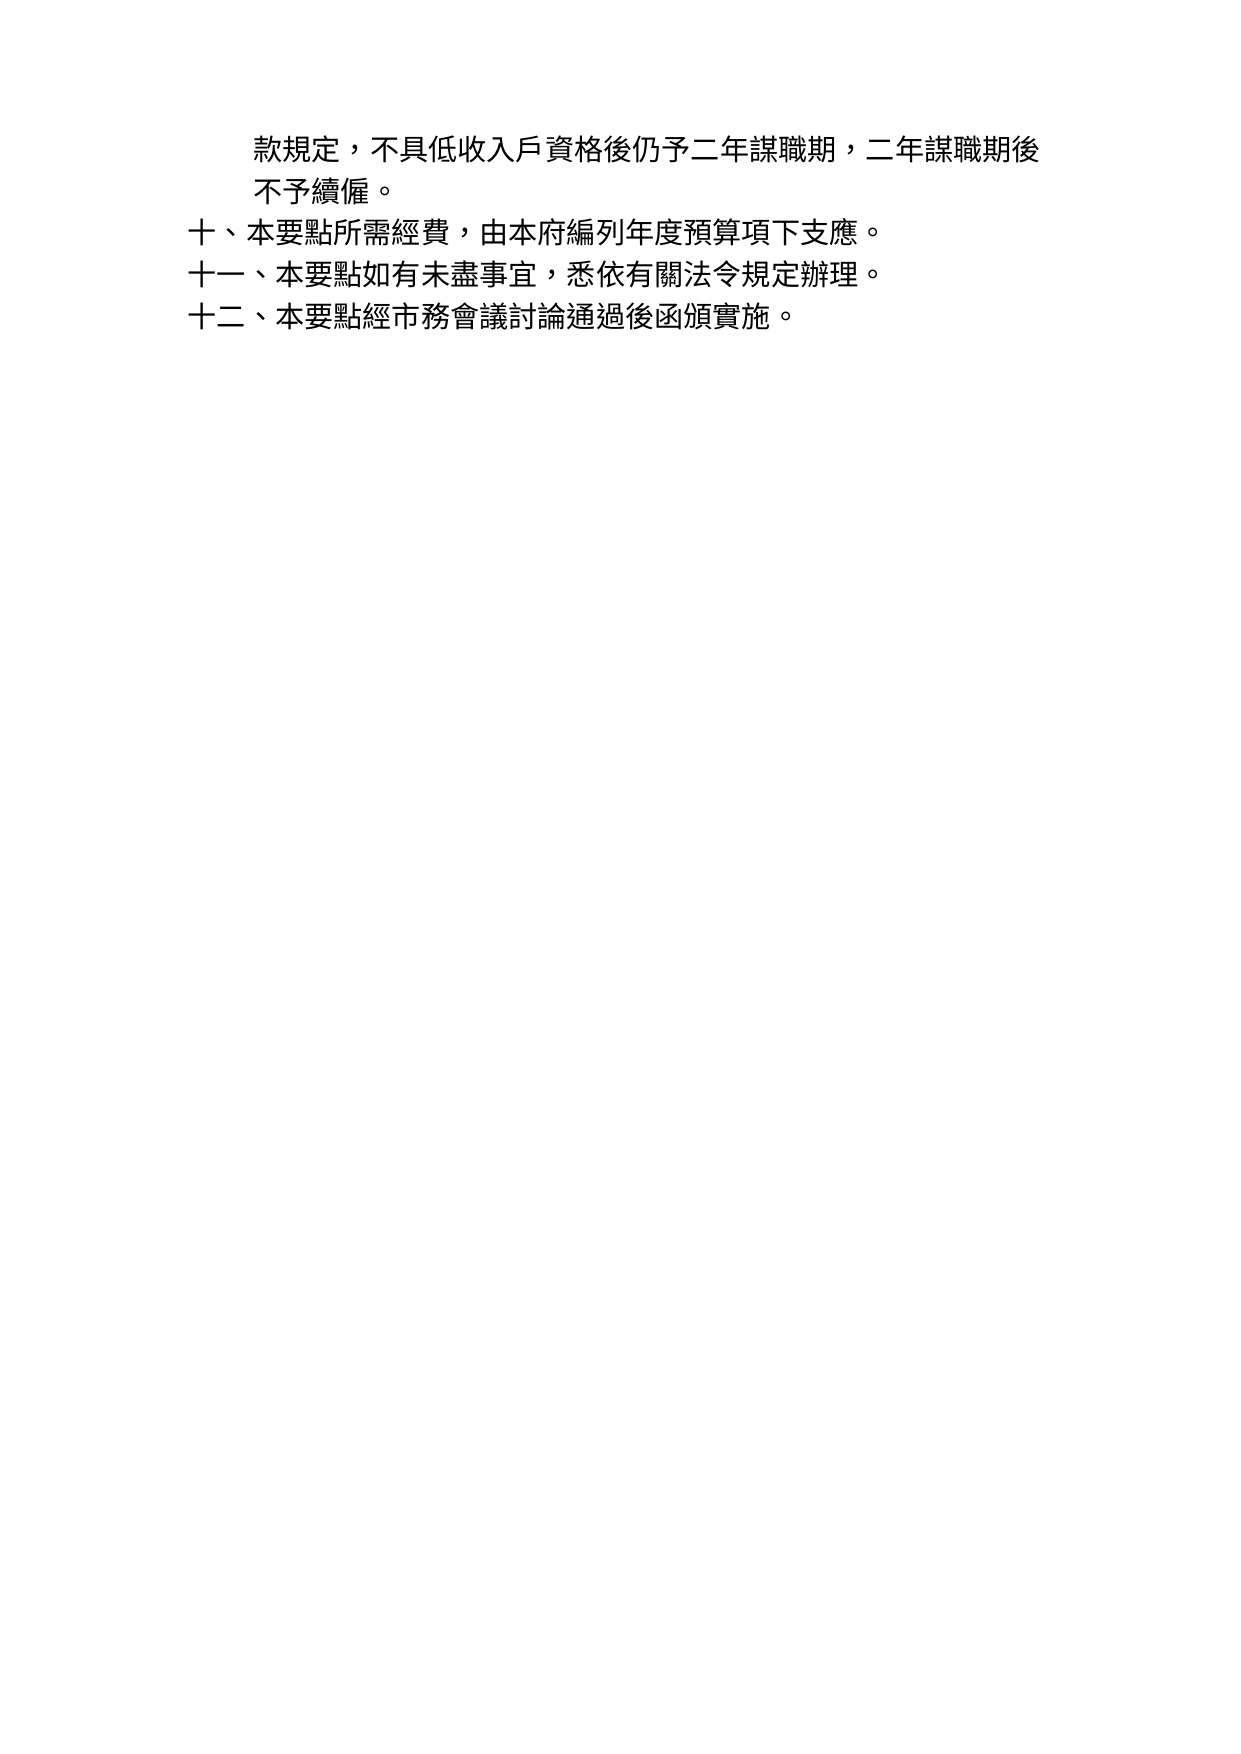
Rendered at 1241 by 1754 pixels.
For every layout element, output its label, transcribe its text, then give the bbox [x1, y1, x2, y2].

text 十一、本要點如有未盡事宜，悉依有關法令規定辦理。 [187, 252, 1053, 294]
text 十、本要點所需經費，由本府編列年度預算項下支應。 [187, 210, 1053, 252]
text 款規定，不具低收入戶資格後仍予二年謀職期，二年謀職期後不予續僱。 [187, 127, 1053, 210]
text 十二、本要點經市務會議討論通過後函頒實施。 [187, 294, 1053, 335]
